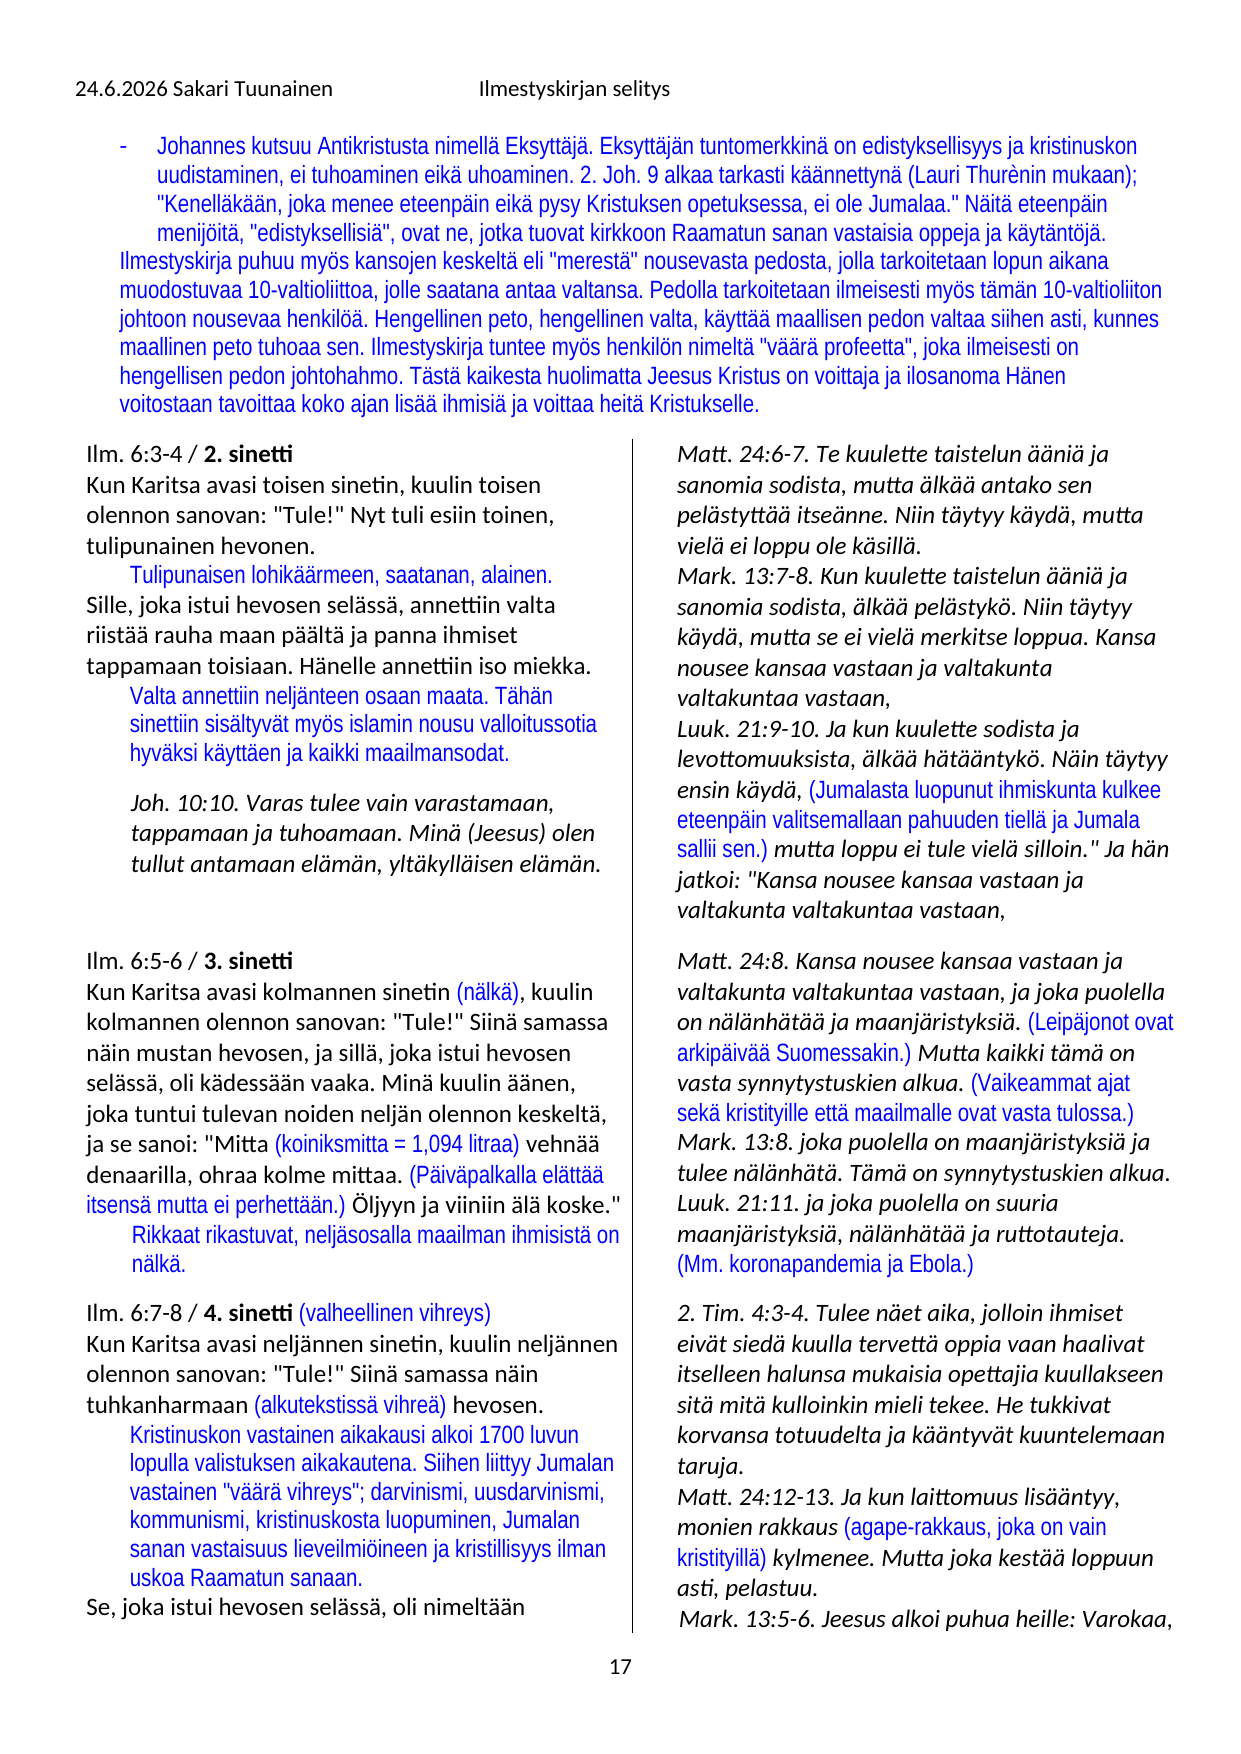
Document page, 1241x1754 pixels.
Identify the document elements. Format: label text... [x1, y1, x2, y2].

table_cell Matt. 24:8. Kansa nousee kansaa vastaan ja valtakunta valtakuntaa vastaan, ja joka puolella on nälänhätää ja maanjäristyksiä. (Leipäjonot ovat arkipäivää Suomessakin.) Mutta kaikki tämä on vasta synnytystuskien alkua. (Vaikeammat ajat sekä kristityille että maailmalle ovat vasta tulossa.) Mark. 13:8. joka puolella on maanjäristyksiä ja tulee nälänhätä. Tämä on synnytystuskien alkua. Luuk. 21:11. ja joka puolella on suuria maanjäristyksiä, nälänhätää ja ruttotauteja. (Mm. koronapandemia ja Ebola.) [633, 945, 1188, 1297]
list Johannes kutsuu Antikristusta nimellä Eksyttäjä. Eksyttäjän tuntomerkkinä on edistyksellisyys ja kristinuskon uudistaminen, ei tuhoaminen eikä uhoaminen. 2. Joh. 9 alkaa tarkasti käännettynä (Lauri Thurènin mukaan); "Kenelläkään, joka menee eteenpäin eikä pysy Kristuksen opetuksessa, ei ole Jumalaa." Näitä eteenpäin menijöitä, "edistyksellisiä", ovat ne, jotka tuovat kirkkoon Raamatun sanan vastaisia oppeja ja käytäntöjä. [119, 130, 1165, 246]
table_header Ilm. 6:3-4 / 2. sinetti Kun Karitsa avasi toisen sinetin, kuulin toisen olennon sanovan: "Tule!" Nyt tuli esiin toinen, tulipunainen hevonen. Tulipunaisen lohikäärmeen, saatanan, alainen. Sille, joka istui hevosen selässä, annettiin valta riistää rauha maan päältä ja panna ihmiset tappamaan toisiaan. Hänelle annettiin iso miekka. Valta annettiin neljänteen osaan maata. Tähän sinettiin sisältyvät myös islamin nousu valloitussotia hyväksi käyttäen ja kaikki maailmansodat. Joh. 10:10. Varas tulee vain varastamaan, tappamaan ja tuhoamaan. Minä (Jeesus) olen tullut antamaan elämän, yltäkylläisen elämän. [75, 439, 632, 945]
table_header Matt. 24:6-7. Te kuulette taistelun ääniä ja sanomia sodista, mutta älkää antako sen pelästyttää itseänne. Niin täytyy käydä, mutta vielä ei loppu ole käsillä. Mark. 13:7-8. Kun kuulette taistelun ääniä ja sanomia sodista, älkää pelästykö. Niin täytyy käydä, mutta se ei vielä merkitse loppua. Kansa nousee kansaa vastaan ja valtakunta valtakuntaa vastaan, Luuk. 21:9-10. Ja kun kuulette sodista ja levottomuuksista, älkää hätääntykö. Näin täytyy ensin käydä, (Jumalasta luopunut ihmiskunta kulkee eteenpäin valitsemallaan pahuuden tiellä ja Jumala sallii sen.) mutta loppu ei tule vielä silloin." Ja hän jatkoi: "Kansa nousee kansaa vastaan ja valtakunta valtakuntaa vastaan, [633, 439, 1188, 945]
table_cell 2. Tim. 4:3-4. Tulee näet aika, jolloin ihmiset eivät siedä kuulla tervettä oppia vaan haalivat itselleen halunsa mukaisia opettajia kuullakseen sitä mitä kulloinkin mieli tekee. He tukkivat korvansa totuudelta ja kääntyvät kuuntelemaan taruja. Matt. 24:12-13. Ja kun laittomuus lisääntyy, monien rakkaus (agape-rakkaus, joka on vain kristityillä) kylmenee. Mutta joka kestää loppuun asti, pelastuu. Mark. 13:5-6. Jeesus alkoi puhua heille: Varokaa, [633, 1298, 1188, 1633]
table_cell Ilm. 6:7-8 / 4. sinetti (valheellinen vihreys) Kun Karitsa avasi neljännen sinetin, kuulin neljännen olennon sanovan: "Tule!" Siinä samassa näin tuhkanharmaan (alkutekstissä vihreä) hevosen. Kristinuskon vastainen aikakausi alkoi 1700 luvun lopulla valistuksen aikakautena. Siihen liittyy Jumalan vastainen "väärä vihreys"; darvinismi, uusdarvinismi, kommunismi, kristinuskosta luopuminen, Jumalan sanan vastaisuus lieveilmiöineen ja kristillisyys ilman uskoa Raamatun sanaan. Se, joka istui hevosen selässä, oli nimeltään [75, 1298, 632, 1633]
text Ilmestyskirja puhuu myös kansojen keskeltä eli "merestä" nousevasta pedosta, jolla tarkoitetaan lopun aikana muodostuvaa 10-valtioliittoa, jolle saatana antaa valtansa. Pedolla tarkoitetaan ilmeisesti myös tämän 10-valtioliiton johtoon nousevaa henkilöä. Hengellinen peto, hengellinen valta, käyttää maallisen pedon valtaa siihen asti, kunnes maallinen peto tuhoaa sen. Ilmestyskirja tuntee myös henkilön nimeltä "väärä profeetta", joka ilmeisesti on hengellisen pedon johtohahmo. Tästä kaikesta huolimatta Jeesus Kristus on voittaja ja ilosanoma Hänen voitostaan tavoittaa koko ajan lisää ihmisiä ja voittaa heitä Kristukselle. [119, 246, 1165, 418]
table_cell Ilm. 6:5-6 / 3. sinetti Kun Karitsa avasi kolmannen sinetin (nälkä), kuulin kolmannen olennon sanovan: "Tule!" Siinä samassa näin mustan hevosen, ja sillä, joka istui hevosen selässä, oli kädessään vaaka. Minä kuulin äänen, joka tuntui tulevan noiden neljän olennon keskeltä, ja se sanoi: "Mitta (koiniksmitta = 1,094 litraa) vehnää denaarilla, ohraa kolme mittaa. (Päiväpalkalla elättää itsensä mutta ei perhettään.) Öljyyn ja viiniin älä koske." Rikkaat rikastuvat, neljäsosalla maailman ihmisistä on nälkä. [75, 945, 632, 1297]
